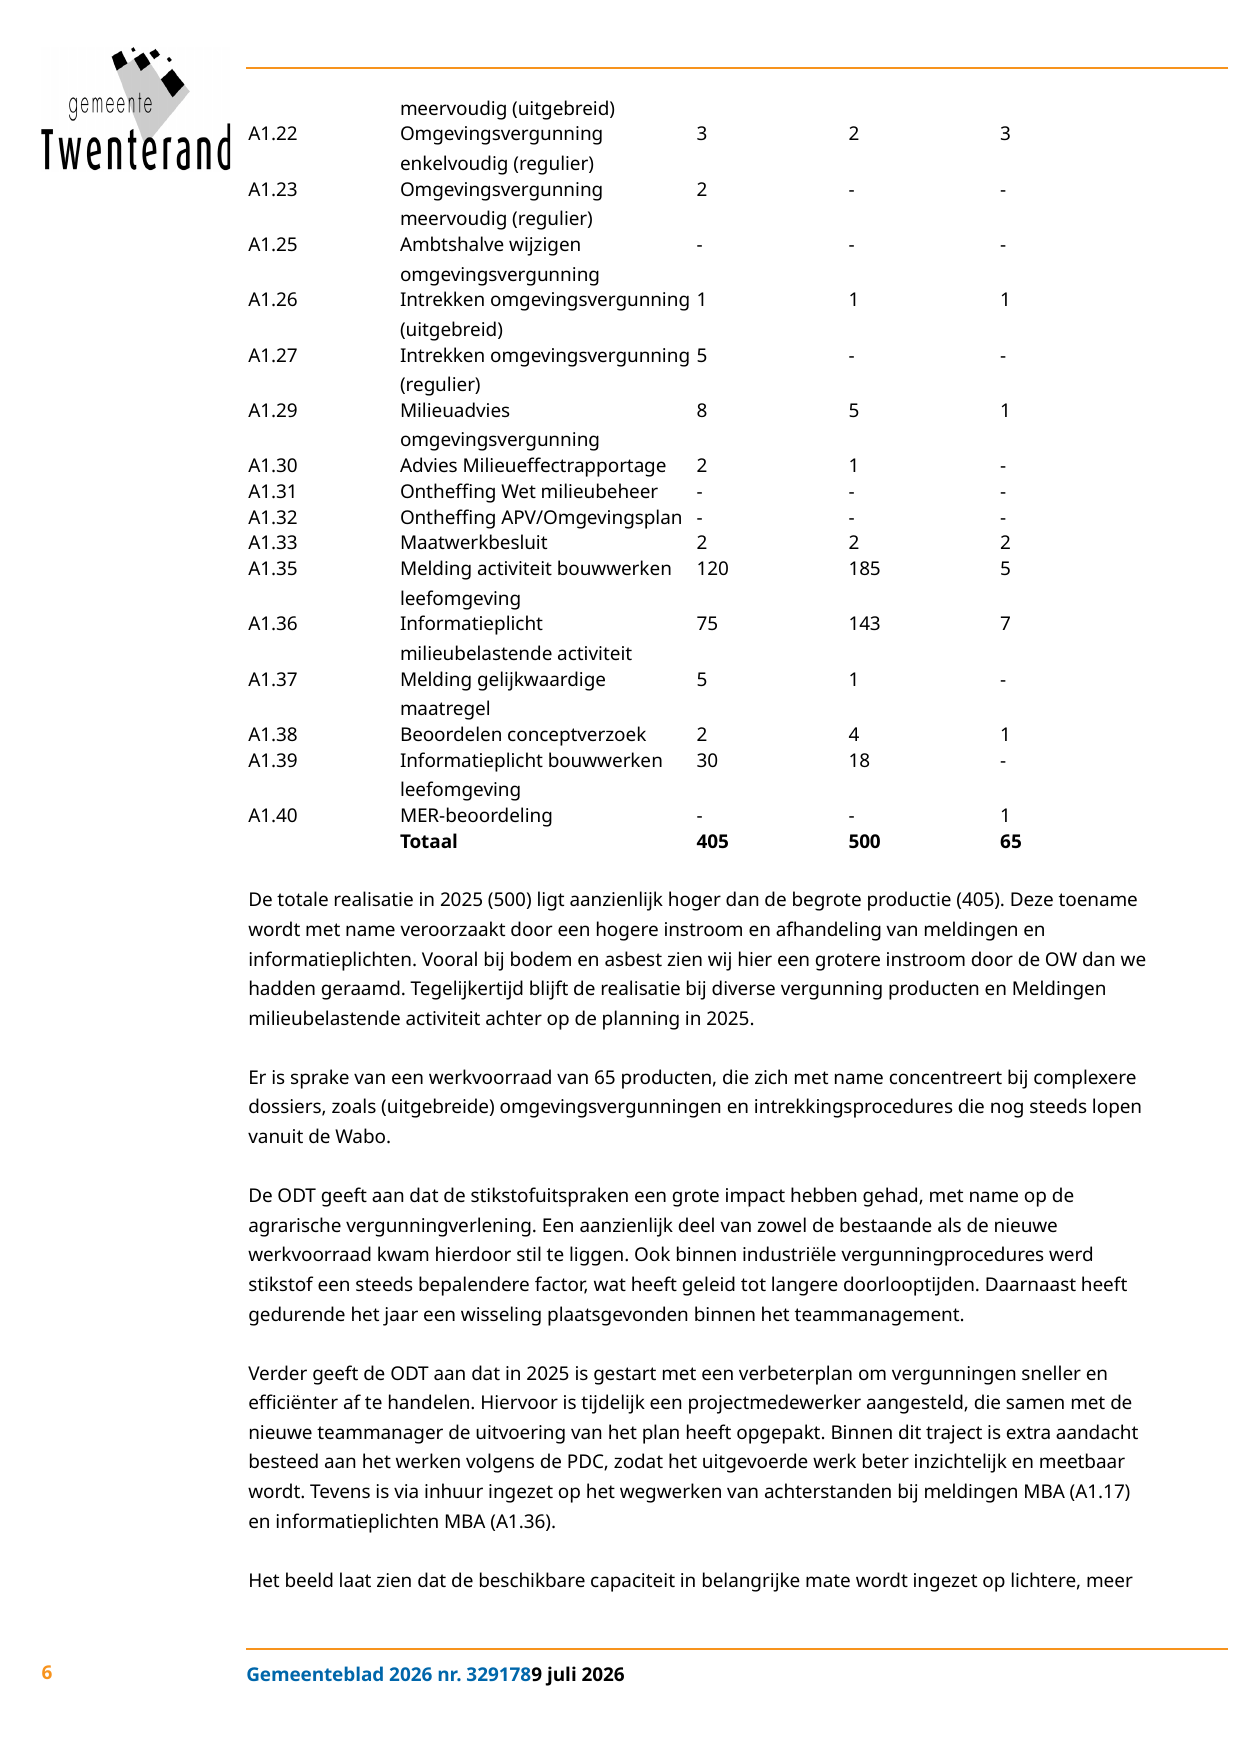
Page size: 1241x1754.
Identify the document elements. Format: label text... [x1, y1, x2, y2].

table_cell 1 [848, 286, 1000, 342]
table_cell A1.27 [248, 342, 400, 397]
table_cell Intrekken omgevingsvergunning (regulier) [400, 342, 696, 397]
text Er is sprake van een werkvoorraad van 65 producten, die zich met name concentreert bij complexere dossiers, zoals (uitgebreide) omgevingsvergunningen en intrekkingsprocedures die nog steeds lopen vanuit de Wabo. [248, 1064, 1152, 1149]
table_cell 185 [848, 555, 1000, 611]
table_cell Intrekken omgevingsvergunning (uitgebreid) [400, 286, 696, 342]
table_cell Ontheffing Wet milieubeheer [400, 478, 696, 504]
table_cell - [1000, 342, 1152, 397]
table_cell A1.40 [248, 802, 400, 828]
table_cell Beoordelen conceptverzoek [400, 721, 696, 747]
table_cell Informatieplicht milieubelastende activiteit [400, 611, 696, 666]
table_cell - [1000, 504, 1152, 529]
table_cell Omgevingsvergunning enkelvoudig (regulier) [400, 121, 696, 176]
table_cell Milieuadvies omgevingsvergunning [400, 397, 696, 452]
table_cell - [696, 95, 848, 121]
table_cell 405 [696, 828, 848, 854]
table_cell A1.36 [248, 611, 400, 666]
table_cell A1.29 [248, 397, 400, 452]
table_cell - [1000, 747, 1152, 802]
table_cell 1 [848, 666, 1000, 721]
table_cell 2 [696, 176, 848, 231]
table_cell 5 [1000, 555, 1152, 611]
table_cell 2 [848, 121, 1000, 176]
table_cell Informatieplicht bouwwerken leefomgeving [400, 747, 696, 802]
table_cell - [1000, 453, 1152, 478]
table_cell - [1000, 478, 1152, 504]
table_cell Advies Milieueffectrapportage [400, 453, 696, 478]
table_cell A1.23 [248, 176, 400, 231]
table_cell - [1000, 666, 1152, 721]
table_cell Melding activiteit bouwwerken leefomgeving [400, 555, 696, 611]
table_cell A1.22 [248, 121, 400, 176]
table_cell 2 [696, 453, 848, 478]
table_cell 5 [696, 666, 848, 721]
table_cell 18 [848, 747, 1000, 802]
table_cell 2 [1000, 530, 1152, 555]
table_cell A1.32 [248, 504, 400, 529]
table_cell 2 [848, 530, 1000, 555]
text De totale realisatie in 2025 (500) ligt aanzienlijk hoger dan de begrote productie (405). Deze toename wordt met name veroorzaakt door een hogere instroom en afhandeling van meldingen en informatieplichten. Vooral bij bodem en asbest zien wij hier een grotere instroom door de OW dan we hadden geraamd. Tegelijkertijd blijft de realisatie bij diverse vergunning producten en Meldingen milieubelastende activiteit achter op de planning in 2025. [248, 887, 1152, 1031]
table_cell 1 [1000, 802, 1152, 828]
table_cell 5 [696, 342, 848, 397]
text Verder geeft de ODT aan dat in 2025 is gestart met een verbeterplan om vergunningen sneller en efficiënter af te handelen. Hiervoor is tijdelijk een projectmedewerker aangesteld, die samen met de nieuwe teammanager de uitvoering van het plan heeft opgepakt. Binnen dit traject is extra aandacht besteed aan het werken volgens de PDC, zodat het uitgevoerde werk beter inzichtelijk en meetbaar wordt. Tevens is via inhuur ingezet op het wegwerken van achterstanden bij meldingen MBA (A1.17) en informatieplichten MBA (A1.36). [248, 1360, 1152, 1533]
table_cell Melding gelijkwaardige maatregel [400, 666, 696, 721]
table_cell - [696, 231, 848, 286]
table_cell A1.38 [248, 721, 400, 747]
table_cell - [1000, 176, 1152, 231]
table_cell - [848, 504, 1000, 529]
table_cell 3 [1000, 121, 1152, 176]
table_cell 5 [848, 397, 1000, 452]
table_cell 1 [696, 286, 848, 342]
table_cell MER-beoordeling [400, 802, 696, 828]
table_cell 1 [1000, 286, 1152, 342]
table_cell - [848, 231, 1000, 286]
table_cell 4 [848, 721, 1000, 747]
table_cell [248, 95, 400, 121]
table_cell [248, 828, 400, 854]
table_cell 2 [696, 721, 848, 747]
table_cell 1 [1000, 397, 1152, 452]
table_cell meervoudig (uitgebreid) [400, 95, 696, 121]
table_cell A1.35 [248, 555, 400, 611]
table_cell A1.25 [248, 231, 400, 286]
table_cell Totaal [400, 828, 696, 854]
table_cell - [848, 176, 1000, 231]
table_cell Maatwerkbesluit [400, 530, 696, 555]
table_cell A1.33 [248, 530, 400, 555]
table_cell - [848, 95, 1000, 121]
table_cell A1.37 [248, 666, 400, 721]
table_cell A1.31 [248, 478, 400, 504]
table_cell 1 [1000, 721, 1152, 747]
picture [41, 47, 231, 172]
table_cell - [1000, 95, 1152, 121]
table_cell A1.26 [248, 286, 400, 342]
text De ODT geeft aan dat de stikstofuitspraken een grote impact hebben gehad, met name op de agrarische vergunningverlening. Een aanzienlijk deel van zowel de bestaande als de nieuwe werkvoorraad kwam hierdoor stil te liggen. Ook binnen industriële vergunningprocedures werd stikstof een steeds bepalendere factor, wat heeft geleid tot langere doorlooptijden. Daarnaast heeft gedurende het jaar een wisseling plaatsgevonden binnen het teammanagement. [248, 1182, 1152, 1326]
table_cell 143 [848, 611, 1000, 666]
table_cell Ambtshalve wijzigen omgevingsvergunning [400, 231, 696, 286]
table_cell - [848, 802, 1000, 828]
table_cell Ontheffing APV/Omgevingsplan [400, 504, 696, 529]
table_cell A1.30 [248, 453, 400, 478]
table_cell 1 [848, 453, 1000, 478]
table_cell 8 [696, 397, 848, 452]
table_cell - [696, 478, 848, 504]
table_cell 7 [1000, 611, 1152, 666]
table_cell 500 [848, 828, 1000, 854]
table_cell A1.39 [248, 747, 400, 802]
table_cell 75 [696, 611, 848, 666]
table_cell - [848, 478, 1000, 504]
table_cell - [848, 342, 1000, 397]
table_cell 65 [1000, 828, 1152, 854]
table_cell - [696, 802, 848, 828]
table_cell - [696, 504, 848, 529]
table_cell Omgevingsvergunning meervoudig (regulier) [400, 176, 696, 231]
table_cell - [1000, 231, 1152, 286]
table_cell 30 [696, 747, 848, 802]
text Het beeld laat zien dat de beschikbare capaciteit in belangrijke mate wordt ingezet op lichtere, meer [248, 1567, 1152, 1593]
table_cell 120 [696, 555, 848, 611]
table_cell 3 [696, 121, 848, 176]
table_cell 2 [696, 530, 848, 555]
